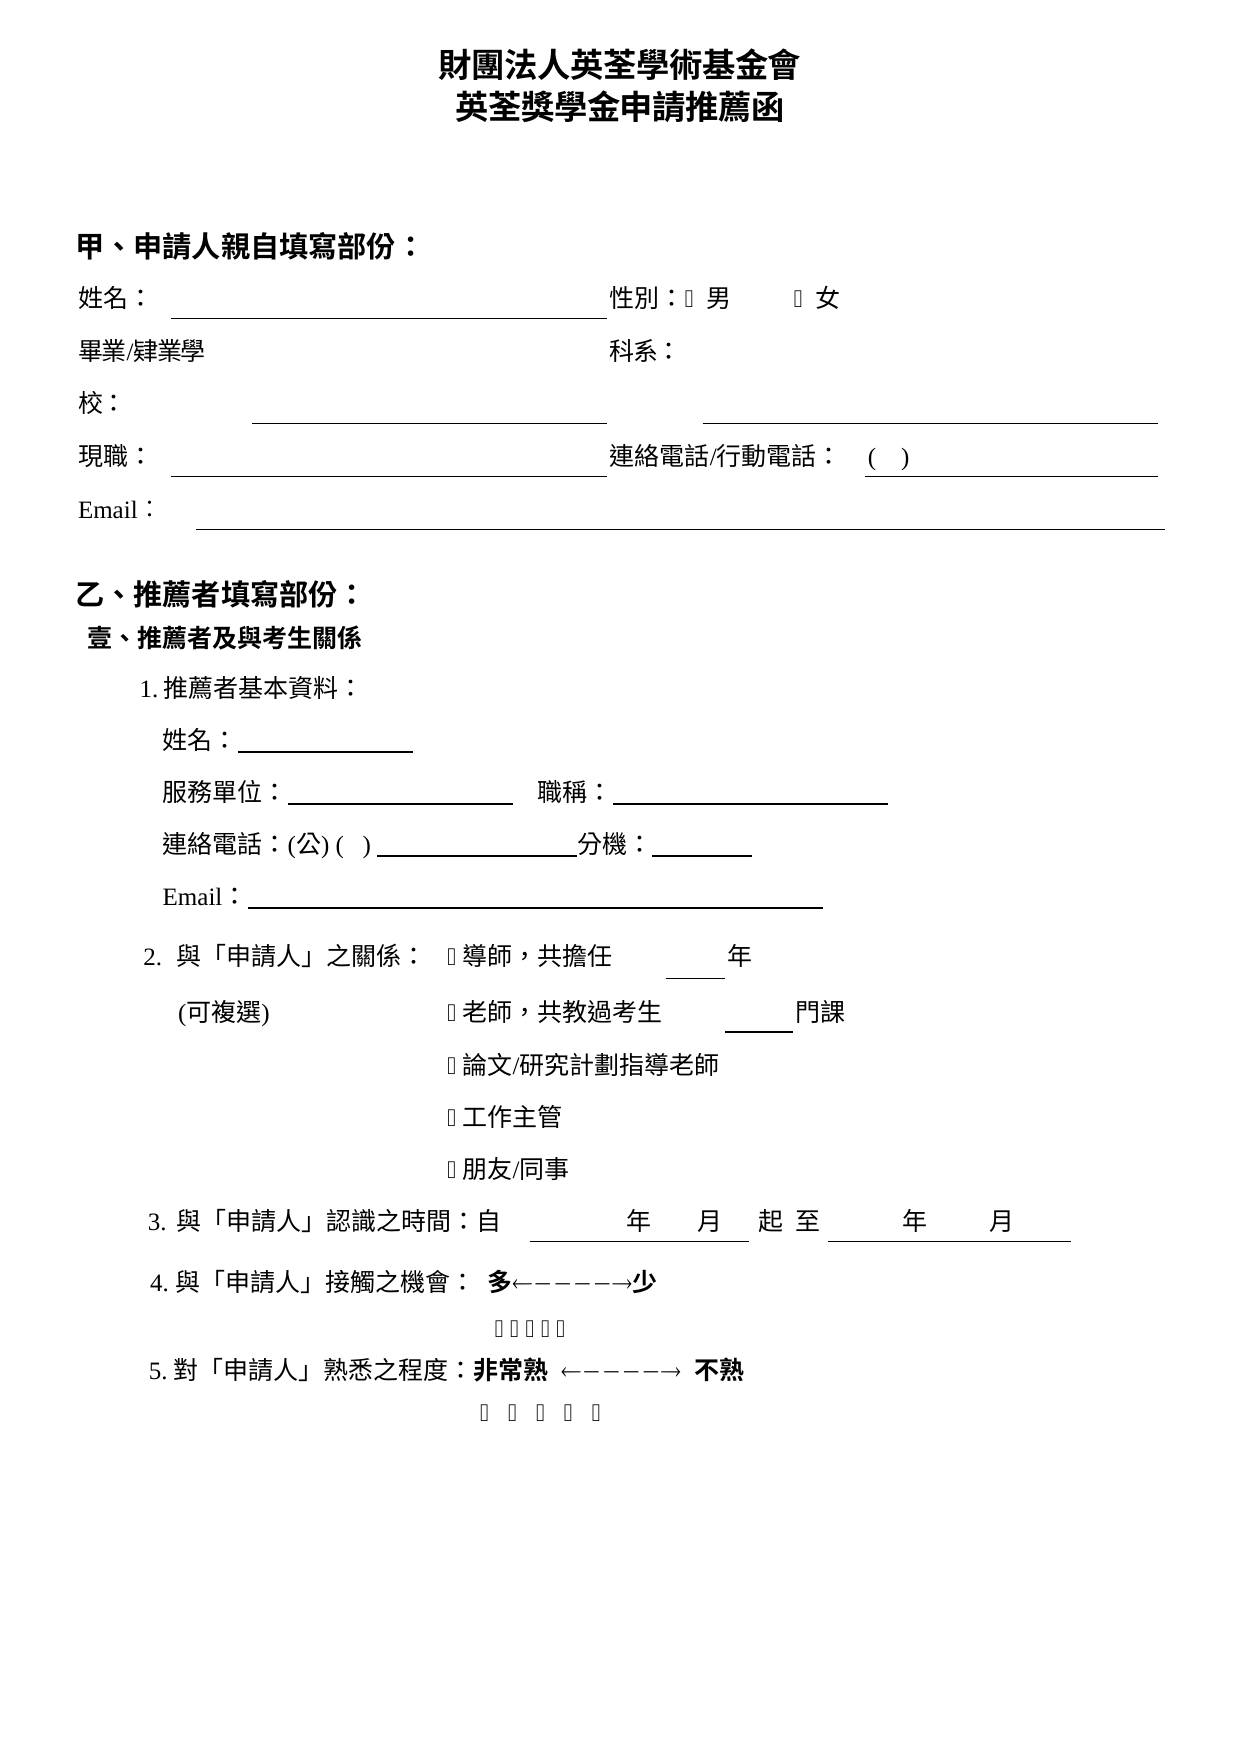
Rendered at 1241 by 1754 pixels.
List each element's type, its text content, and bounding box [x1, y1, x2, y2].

table_cell  老師，共教過考生 [444, 978, 725, 1031]
table_header 性別： 男  女 [607, 266, 901, 318]
table_header 年 [725, 916, 1141, 978]
text      [75, 1388, 769, 1429]
table_header [1158, 266, 1165, 318]
text 4. 與「申請人」接觸之機會： 多少 [75, 1242, 1165, 1304]
text 乙、推薦者填寫部份： [75, 572, 1165, 614]
text Email： [50, 864, 1165, 916]
text 服務單位： 職稱： [50, 759, 1165, 812]
table_cell 年 月 [828, 1189, 1071, 1241]
table_cell [734, 1137, 792, 1189]
table_cell [734, 1085, 792, 1137]
table_cell 至 [793, 1189, 828, 1241]
list 推薦者基本資料： [158, 655, 1165, 707]
table_header 姓名： [75, 266, 171, 318]
table_cell 門課 [793, 978, 1141, 1031]
table_cell 畢業/肄業學校： [75, 318, 252, 423]
text 甲、申請人親自填寫部份： [75, 224, 1165, 266]
table_cell [793, 1137, 1141, 1189]
table_header [171, 266, 607, 318]
table_cell 月 [659, 1189, 749, 1241]
table_cell [134, 1085, 444, 1137]
table_cell [1158, 318, 1165, 423]
text      [75, 1304, 680, 1346]
text 5. 對「申請人」熟悉之程度：非常熟  不熟 [75, 1346, 1165, 1388]
text 連絡電話：(公) ( ) 分機： [50, 812, 1165, 864]
table_cell [171, 423, 607, 476]
table_cell 連絡電話/行動電話： [607, 423, 865, 476]
table_cell [703, 318, 1158, 423]
table_cell [134, 1031, 444, 1084]
table_cell  工作主管 [444, 1085, 734, 1137]
text 姓名： [50, 707, 1165, 759]
table_cell [530, 1189, 617, 1241]
table_cell ( ) [865, 424, 1158, 476]
table_cell [1072, 1189, 1141, 1241]
table_cell Email︰ [75, 476, 196, 529]
table_cell [252, 319, 607, 423]
table_cell 起 [749, 1189, 792, 1241]
table_cell [1158, 423, 1165, 476]
table_header  導師，共擔任 [444, 916, 666, 978]
table_header [901, 266, 1158, 318]
table_header 與「申請人」之關係： [134, 916, 444, 978]
table_cell [793, 1031, 1141, 1084]
table_cell  朋友/同事 [444, 1137, 734, 1189]
text 壹、推薦者及與考生關係 [75, 614, 1165, 655]
table_cell (可複選) [134, 978, 444, 1031]
table_header [666, 916, 725, 978]
table_cell [134, 1137, 444, 1189]
table_cell [725, 978, 792, 1031]
table_cell [196, 476, 1165, 529]
table_cell 年 [618, 1189, 659, 1241]
table_cell  論文/研究計劃指導老師 [444, 1031, 792, 1084]
table_cell 現職： [75, 423, 171, 476]
table_cell 科系： [607, 318, 702, 423]
table_cell 與「申請人」認識之時間：自 [134, 1189, 530, 1241]
table_cell [793, 1085, 1141, 1137]
